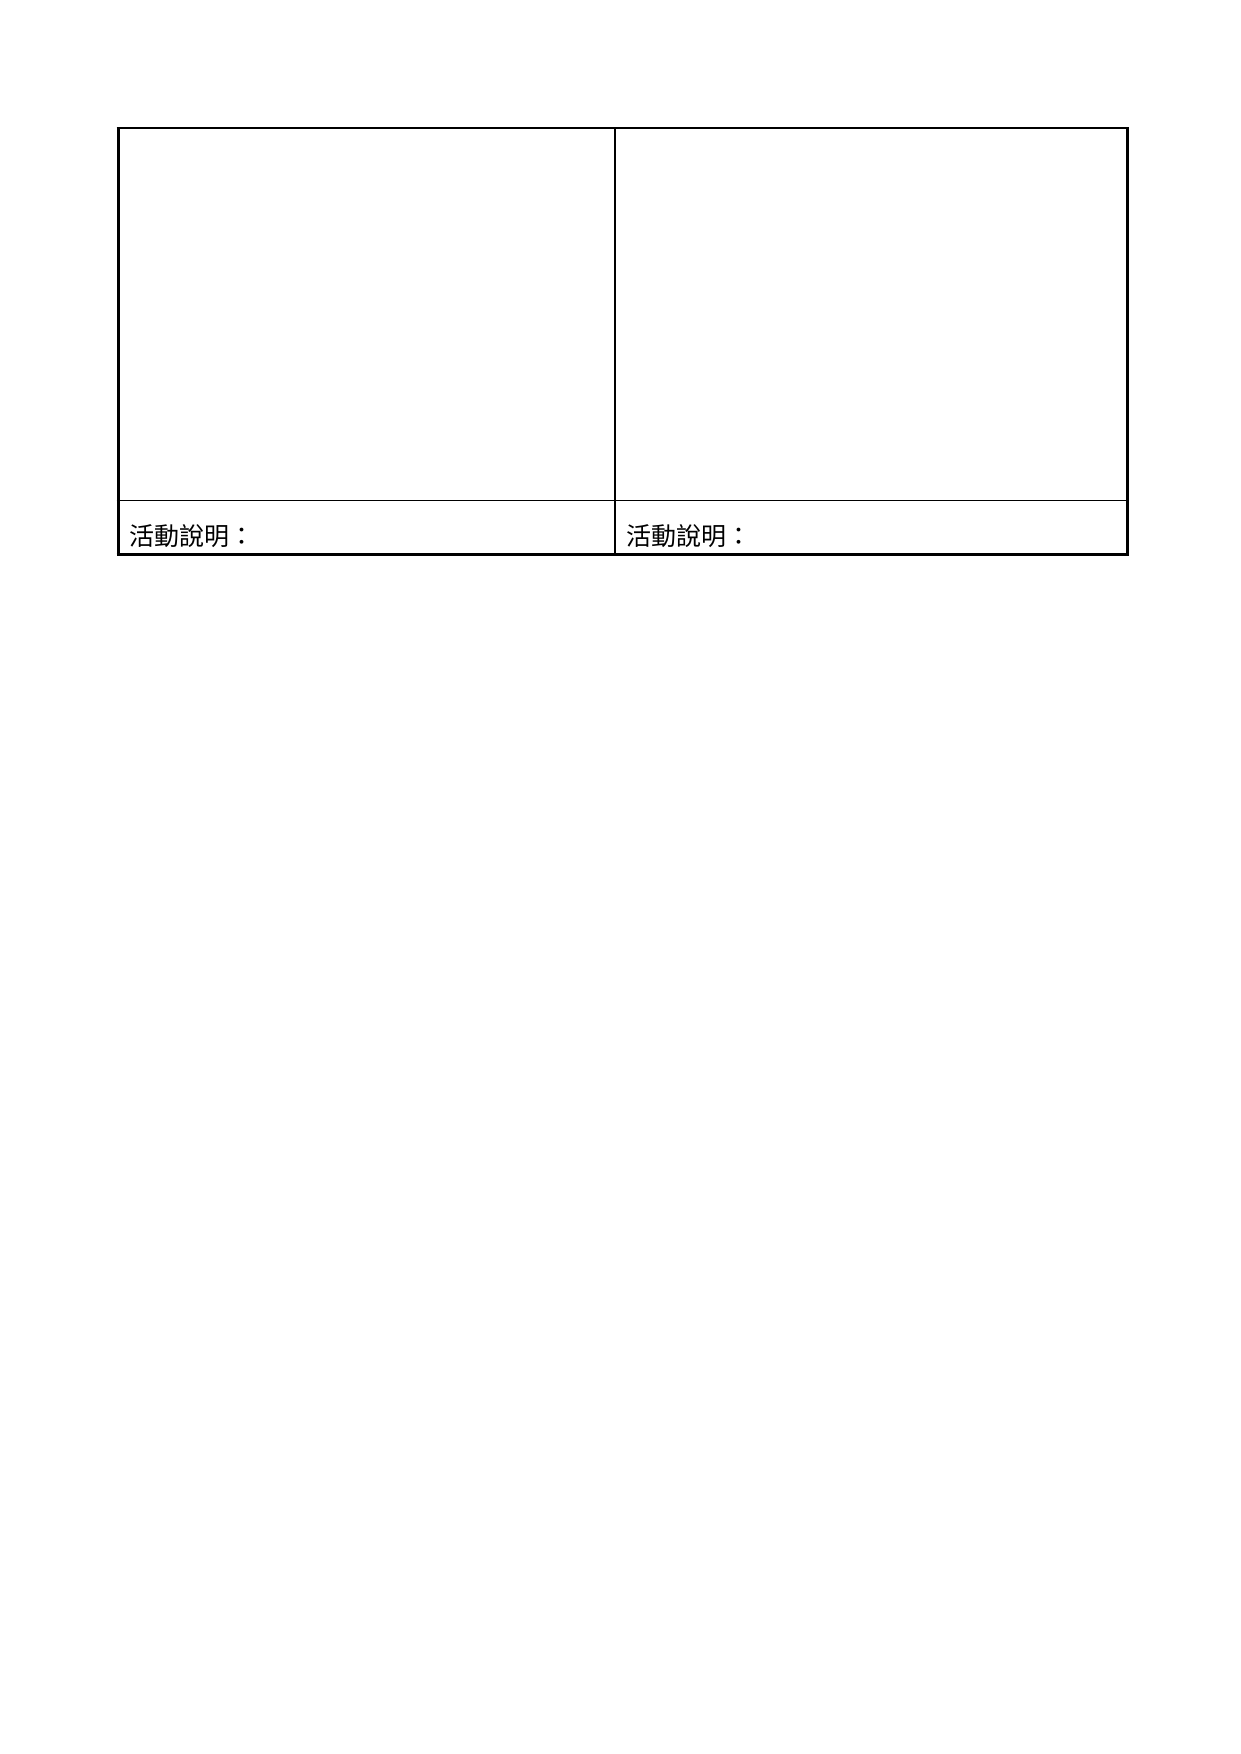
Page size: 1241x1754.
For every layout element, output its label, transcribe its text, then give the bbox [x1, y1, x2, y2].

table_cell 活動說明： [616, 501, 1126, 553]
table_cell [616, 129, 1126, 499]
table_cell 活動說明： [120, 501, 614, 553]
table_cell [120, 129, 614, 499]
